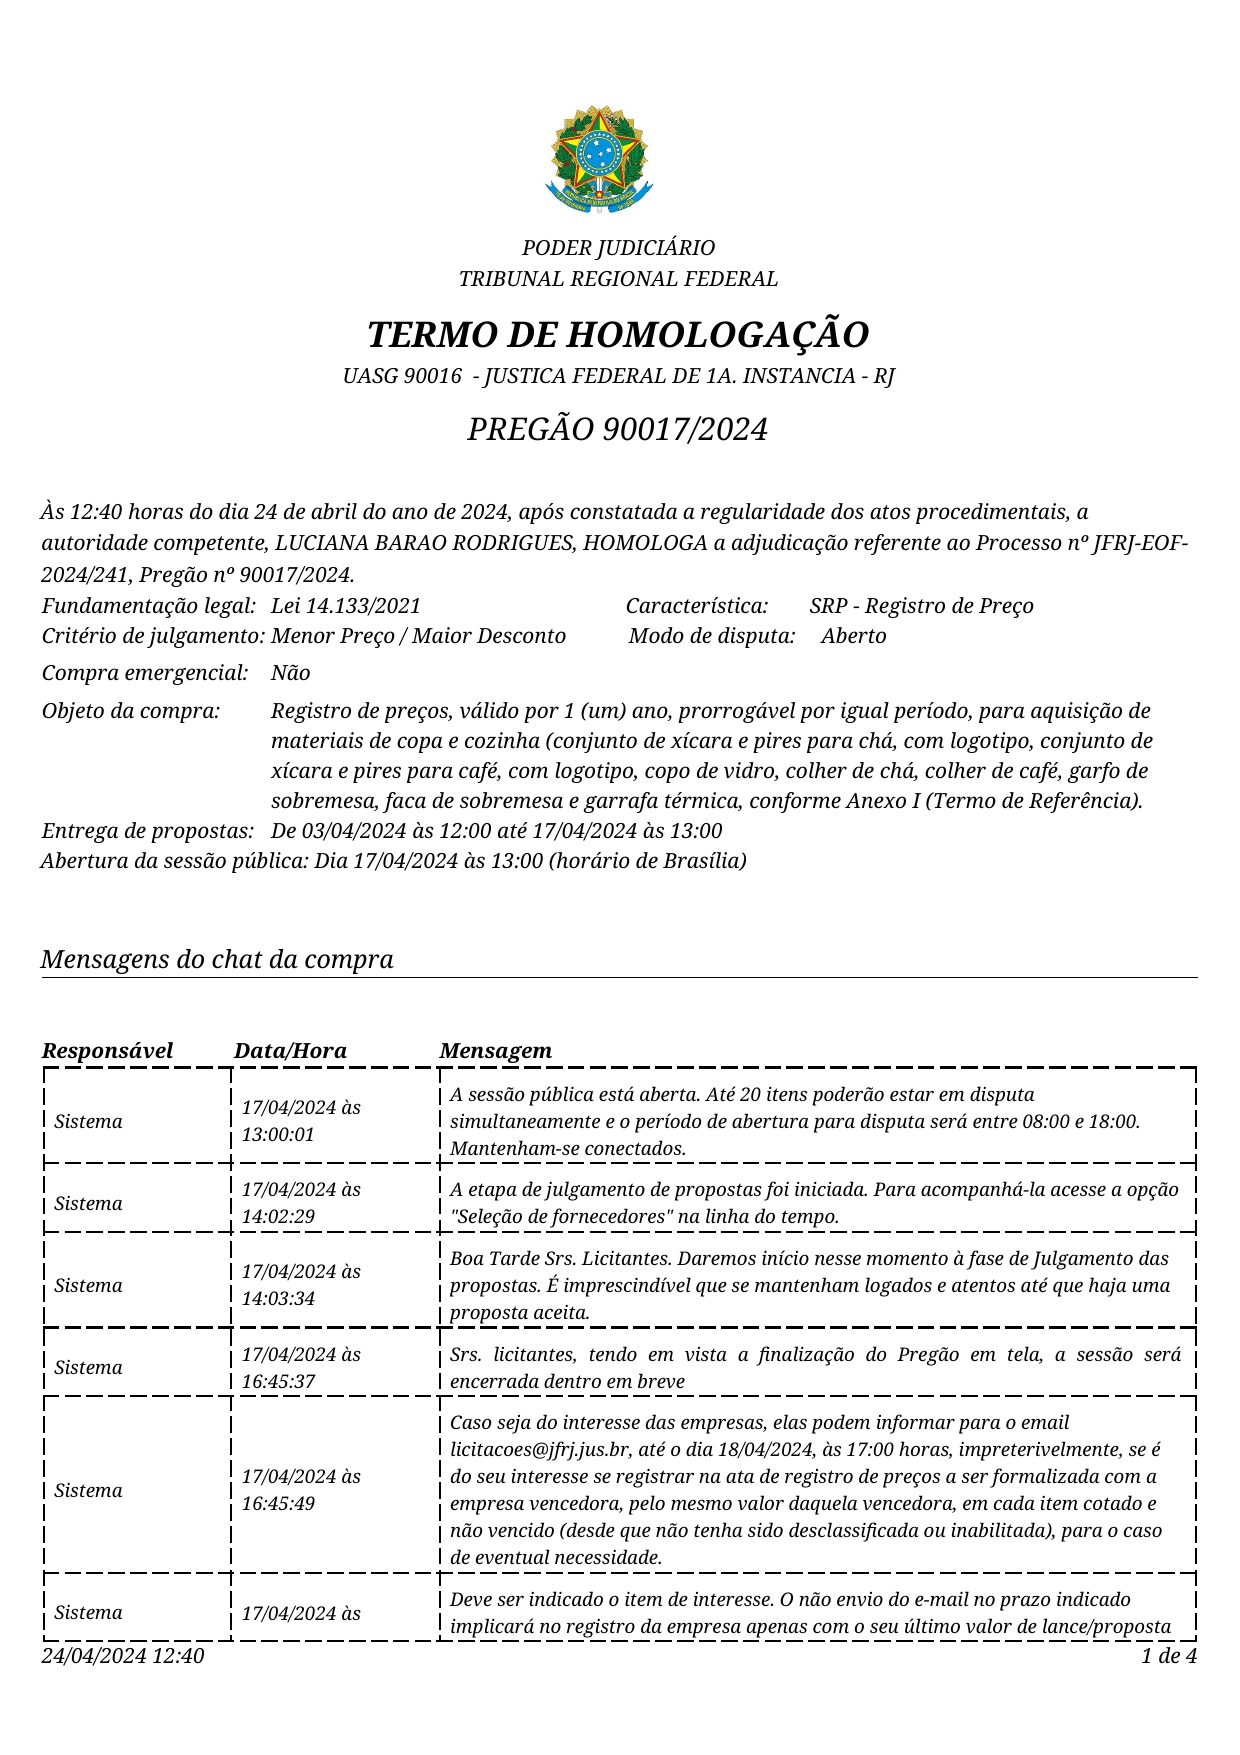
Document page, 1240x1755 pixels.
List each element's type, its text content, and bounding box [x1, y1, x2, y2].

text Às 12:40 horas do dia 24 de abril do ano de 2024, após constatada a regularidade dos atos procedimentais, a autoridade competente, LUCIANA BARAO RODRIGUES, HOMOLOGA a adjudicação referente ao Processo nº JFRJ-EOF-2024/241, Pregão nº 90017/2024. [40, 497, 1200, 588]
table_cell Caso seja do interesse das empresas, elas podem informar para o email licitacoes@jfrj.jus.br, até o dia 18/04/2024, às 17:00 horas, impreterivelmente, se é do seu interesse se registrar na ata de registro de preços a ser formalizada com a empresa vencedora, pelo mesmo valor daquela vencedora, em cada item cotado e não vencido (desde que não tenha sido desclassificada ou inabilitada), para o caso de eventual necessidade. [440, 1395, 1196, 1572]
table_header A sessão pública está aberta. Até 20 itens poderão estar em disputa simultaneamente e o período de abertura para disputa será entre 08:00 e 18:00. Mantenham-se conectados. [440, 1066, 1196, 1162]
text Responsável Data/Hora Mensagem [42, 1036, 1200, 1064]
table_cell Menor Preço / Maior Desconto Modo de disputa: Aberto [271, 621, 1182, 658]
table_cell Sistema [44, 1162, 231, 1231]
table_cell Não [271, 659, 1182, 696]
table_cell Srs. licitantes, tendo em vista a finalização do Pregão em tela, a sessão será encerrada dentro em breve [440, 1326, 1196, 1395]
text Mensagens do chat da compra [40, 942, 1200, 976]
text PODER JUDICIÁRIO [42, 233, 1198, 261]
table_cell 17/04/2024 às [231, 1572, 439, 1639]
table_cell Critério de julgamento: [42, 621, 271, 658]
text Abertura da sessão pública: Dia 17/04/2024 às 13:00 (horário de Brasília) [40, 846, 1200, 875]
table_cell Sistema [44, 1572, 231, 1639]
table_cell Objeto da compra: [42, 696, 271, 816]
subtitle PREGÃO 90017/2024 [42, 407, 1198, 449]
text UASG 90016 - JUSTICA FEDERAL DE 1A. INSTANCIA - RJ [42, 361, 1198, 389]
table_cell 17/04/2024 às 16:45:49 [231, 1395, 439, 1572]
table_cell Sistema [44, 1326, 231, 1395]
text TRIBUNAL REGIONAL FEDERAL [42, 264, 1198, 293]
table_header Lei 14.133/2021 Característica: SRP - Registro de Preço [271, 591, 1182, 621]
table_cell Compra emergencial: [42, 659, 271, 696]
table_cell 17/04/2024 às 16:45:37 [231, 1326, 439, 1395]
table_cell Registro de preços, válido por 1 (um) ano, prorrogável por igual período, para aquisição de materiais de copa e cozinha (conjunto de xícara e pires para chá, com logotipo, conjunto de xícara e pires para café, com logotipo, copo de vidro, colher de chá, colher de café, garfo de sobremesa, faca de sobremesa e garrafa térmica, conforme Anexo I (Termo de Referência). [271, 696, 1182, 816]
table_cell A etapa de julgamento de propostas foi iniciada. Para acompanhá-la acesse a opção "Seleção de fornecedores" na linha do tempo. [440, 1162, 1196, 1231]
table_cell Boa Tarde Srs. Licitantes. Daremos início nesse momento à fase de Julgamento das propostas. É imprescindível que se mantenham logados e atentos até que haja uma proposta aceita. [440, 1231, 1196, 1326]
subtitle TERMO DE HOMOLOGAÇÃO [42, 310, 1198, 358]
table_header Sistema [44, 1066, 231, 1162]
table_cell Entrega de propostas: [42, 816, 271, 846]
table_header Fundamentação legal: [42, 591, 271, 621]
table_cell Deve ser indicado o item de interesse. O não envio do e-mail no prazo indicado implicará no registro da empresa apenas com o seu último valor de lance/proposta [440, 1572, 1196, 1639]
table_cell De 03/04/2024 às 12:00 até 17/04/2024 às 13:00 [271, 816, 1182, 846]
table_cell 17/04/2024 às 14:02:29 [231, 1162, 439, 1231]
table_header 17/04/2024 às 13:00:01 [231, 1066, 439, 1162]
table_cell Sistema [44, 1231, 231, 1326]
table_cell 17/04/2024 às 14:03:34 [231, 1231, 439, 1326]
table_cell Sistema [44, 1395, 231, 1572]
